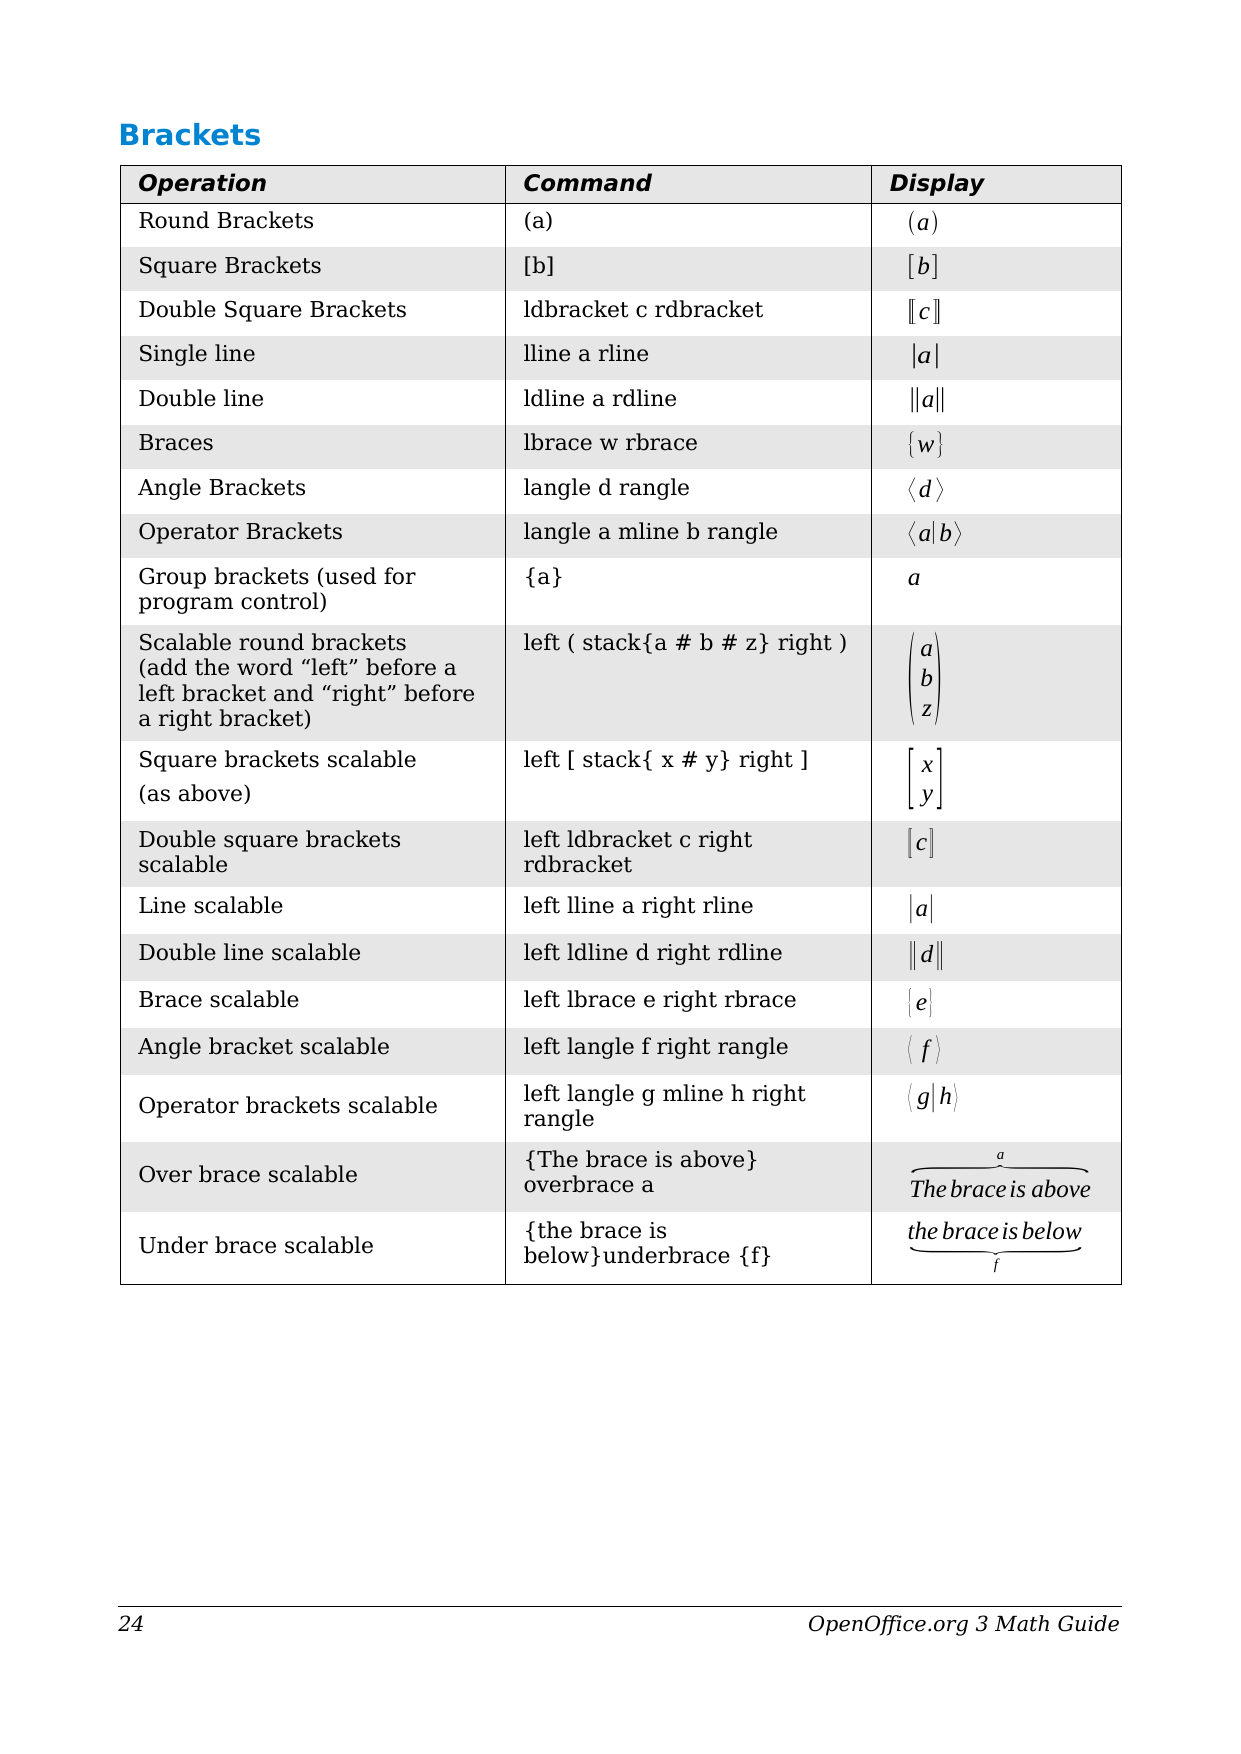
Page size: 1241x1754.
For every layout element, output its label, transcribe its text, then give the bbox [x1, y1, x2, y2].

table_cell ldline a rdline [506, 380, 871, 424]
table_cell [872, 1142, 1121, 1212]
table_cell left ldbracket c right rdbracket [506, 821, 871, 887]
table_cell [872, 336, 1121, 380]
table_cell [872, 247, 1121, 291]
table_header Operation [121, 166, 505, 203]
table_cell [872, 981, 1121, 1028]
table_cell langle d rangle [506, 469, 871, 514]
table_cell left [ stack{ x # y} right ] [506, 741, 871, 821]
table_cell [872, 1213, 1121, 1283]
table_cell Under brace scalable [121, 1213, 505, 1283]
table_cell left ( stack{a # b # z} right ) [506, 625, 871, 741]
table_cell left langle f right rangle [506, 1028, 871, 1075]
table_cell Operator Brackets [121, 514, 505, 558]
table_cell {a} [506, 558, 871, 624]
table_cell (a) [506, 204, 871, 247]
table_cell lbrace w rbrace [506, 425, 871, 469]
table_cell [872, 425, 1121, 469]
table_cell Single line [121, 336, 505, 380]
table_cell Line scalable [121, 888, 505, 934]
table_cell left lline a right rline [506, 888, 871, 934]
table_cell {the brace is below}underbrace {f} [506, 1213, 871, 1283]
table_cell Brace scalable [121, 981, 505, 1028]
table_cell left langle g mline h right rangle [506, 1075, 871, 1142]
table_cell Angle bracket scalable [121, 1028, 505, 1075]
table_cell [872, 1075, 1121, 1142]
table_header Display [872, 166, 1121, 203]
table_cell [872, 380, 1121, 424]
subtitle Brackets [118, 118, 1122, 152]
table_cell ldbracket c rdbracket [506, 291, 871, 336]
table_cell [b] [506, 247, 871, 291]
table_cell [872, 469, 1121, 514]
table_header Command [506, 166, 871, 203]
table_cell [872, 821, 1121, 887]
table_cell [872, 934, 1121, 981]
table_cell Double square brackets scalable [121, 821, 505, 887]
table_cell Over brace scalable [121, 1142, 505, 1212]
table_cell lline a rline [506, 336, 871, 380]
table_cell Round Brackets [121, 204, 505, 247]
table_cell Group brackets (used for program control) [121, 558, 505, 624]
table_cell langle a mline b rangle [506, 514, 871, 558]
table_cell Square brackets scalable (as above) [121, 741, 505, 821]
table_cell [872, 514, 1121, 558]
table_cell [872, 1028, 1121, 1075]
table_cell [872, 888, 1121, 934]
table_cell left lbrace e right rbrace [506, 981, 871, 1028]
table_cell [872, 291, 1121, 336]
table_cell Square Brackets [121, 247, 505, 291]
table_cell [872, 204, 1121, 247]
table_cell [872, 625, 1121, 741]
table_cell Braces [121, 425, 505, 469]
table_cell Scalable round brackets (add the word “left” before a left bracket and “right” before a right bracket) [121, 625, 505, 741]
table_cell Double line scalable [121, 934, 505, 981]
table_cell [872, 741, 1121, 821]
table_cell [872, 558, 1121, 624]
table_cell {The brace is above} overbrace a [506, 1142, 871, 1212]
table_cell Double line [121, 380, 505, 424]
table_cell Angle Brackets [121, 469, 505, 514]
table_cell left ldline d right rdline [506, 934, 871, 981]
table_cell Operator brackets scalable [121, 1075, 505, 1142]
table_cell Double Square Brackets [121, 291, 505, 336]
